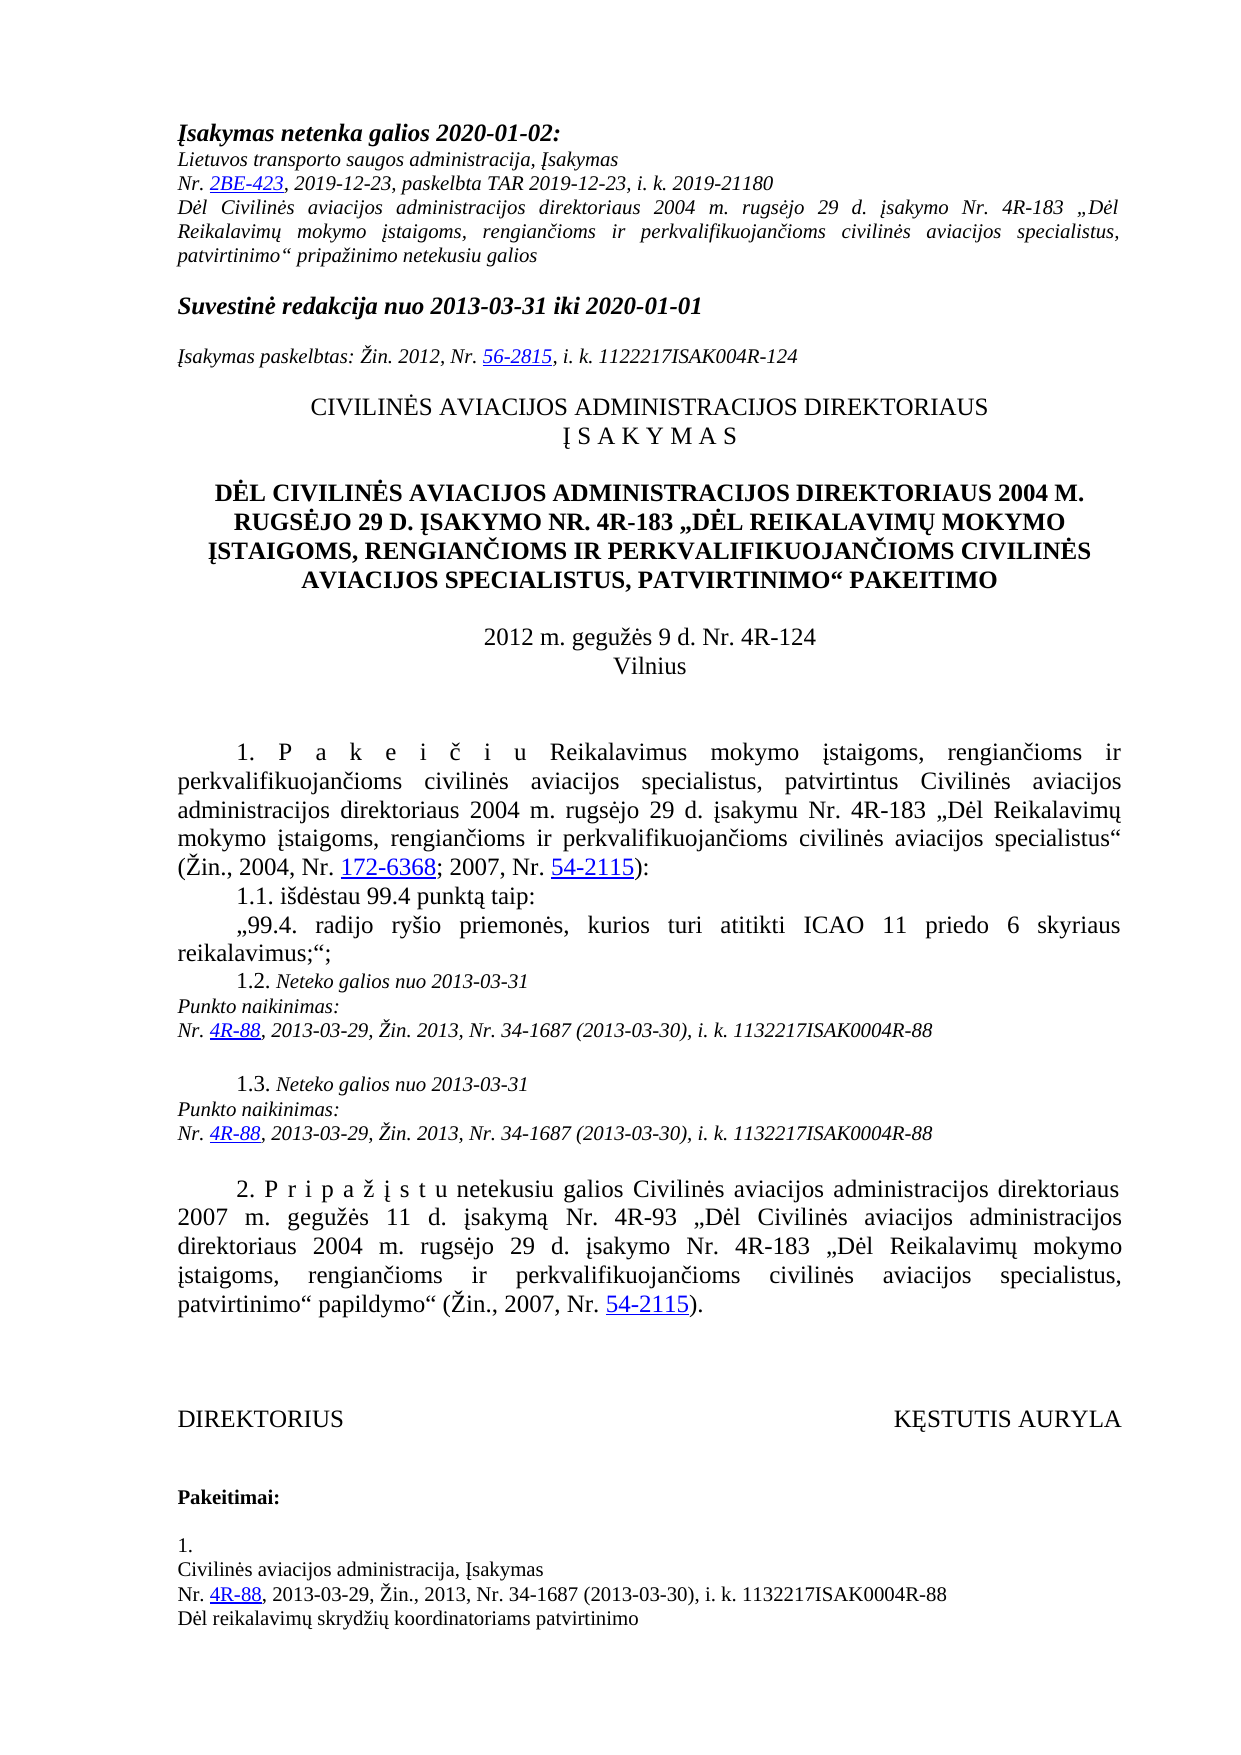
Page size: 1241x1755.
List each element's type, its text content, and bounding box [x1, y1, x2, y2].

text Nr. 2BE-423, 2019-12-23, paskelbta TAR 2019-12-23, i. k. 2019-21180 [177, 171, 1122, 195]
text 1.3. Neteko galios nuo 2013-03-31 [177, 1070, 1122, 1097]
text Nr. 4R-88, 2013-03-29, Žin. 2013, Nr. 34-1687 (2013-03-30), i. k. 1132217ISAK0004R-88 [177, 1018, 1122, 1042]
text CIVILINĖS AVIACIJOS ADMINISTRACIJOs DIREKTORIAUS [177, 392, 1122, 421]
text Dėl Civilinės aviacijos administracijos direktoriaus 2004 m. rugsėjo 29 d. įsakymo Nr. 4R-183 „Dėl Reikalavimų mokymo įstaigoms, rengiančioms ir perkvalifikuojančioms civilinės aviacijos specialistus, patvirtinimo“ pripažinimo netekusiu galios [177, 195, 1122, 267]
text Įsakymas paskelbtas: Žin. 2012, Nr. 56-2815, i. k. 1122217ISAK004R-124 [177, 344, 1122, 368]
text Punkto naikinimas: [177, 993, 1122, 1018]
text Nr. 4R-88, 2013-03-29, Žin., 2013, Nr. 34-1687 (2013-03-30), i. k. 1132217ISAK0004R-88 [177, 1581, 1122, 1606]
text 2012 m. gegužės 9 d. Nr. 4R-124 [177, 622, 1122, 651]
text 1.1. išdėstau 99.4 punktą taip: [177, 881, 1122, 910]
text Į S A K Y M A S [177, 421, 1122, 450]
text „99.4. radijo ryšio priemonės, kurios turi atitikti ICAO 11 priedo 6 skyriaus reikalavimus;“; [177, 910, 1122, 967]
text Pakeitimai: [177, 1485, 1122, 1509]
text Direktorius Kęstutis Auryla [177, 1404, 1122, 1432]
text Vilnius [177, 651, 1122, 680]
text 2. P r i p a ž į s t u netekusiu galios Civilinės aviacijos administracijos direktoriaus 2007 m. gegužės 11 d. įsakymą Nr. 4R-93 „Dėl civilinės aviacijos administracijos direktoriaus 2004 m. rugsėjo 29 d. įsakymo Nr. 4R-183 „Dėl reikalavimų mokymo įstaigoms, rengiančioms ir perkvalifikuojančioms civilinės aviacijos specialistus, patvirtinimo“ papildymo“ (Žin., 2007, Nr. 54-2115). [177, 1174, 1122, 1317]
text Suvestinė redakcija nuo 2013-03-31 iki 2020-01-01 [177, 291, 1122, 320]
text 1. [177, 1533, 1122, 1557]
text Lietuvos transporto saugos administracija, Įsakymas [177, 147, 1122, 171]
text Dėl reikalavimų skrydžių koordinatoriams patvirtinimo [177, 1606, 1122, 1629]
text Punkto naikinimas: [177, 1097, 1122, 1121]
text DĖL CIVILINĖS AVIACIJOS ADMINISTRACIJOS DIREKTORIAUS 2004 M. RUGSĖJO 29 D. ĮSAKYMO Nr. 4R-183 „DĖL REIKALAVIMŲ MOKYMO ĮSTAIGOMS, RENGIANČIOMS IR PERKVALIFIKUOJANČIOMS CIVILINĖS AVIACIJOS SPECIALISTUS, PATVIRTINIMO“ PAKEITIMO [177, 478, 1122, 593]
text Nr. 4R-88, 2013-03-29, Žin. 2013, Nr. 34-1687 (2013-03-30), i. k. 1132217ISAK0004R-88 [177, 1121, 1122, 1145]
text 1.2. Neteko galios nuo 2013-03-31 [177, 967, 1122, 993]
text Civilinės aviacijos administracija, Įsakymas [177, 1557, 1122, 1581]
text Įsakymas netenka galios 2020-01-02: [177, 118, 1122, 147]
text 1. P a k e i č i u Reikalavimus mokymo įstaigoms, rengiančioms ir perkvalifikuojančioms civilinės aviacijos specialistus, patvirtintus Civilinės aviacijos administracijos direktoriaus 2004 m. rugsėjo 29 d. įsakymu Nr. 4R-183 „Dėl Reikalavimų mokymo įstaigoms, rengiančioms ir perkvalifikuojančioms civilinės aviacijos specialistus“ (Žin., 2004, Nr. 172-6368; 2007, Nr. 54-2115): [177, 737, 1122, 881]
